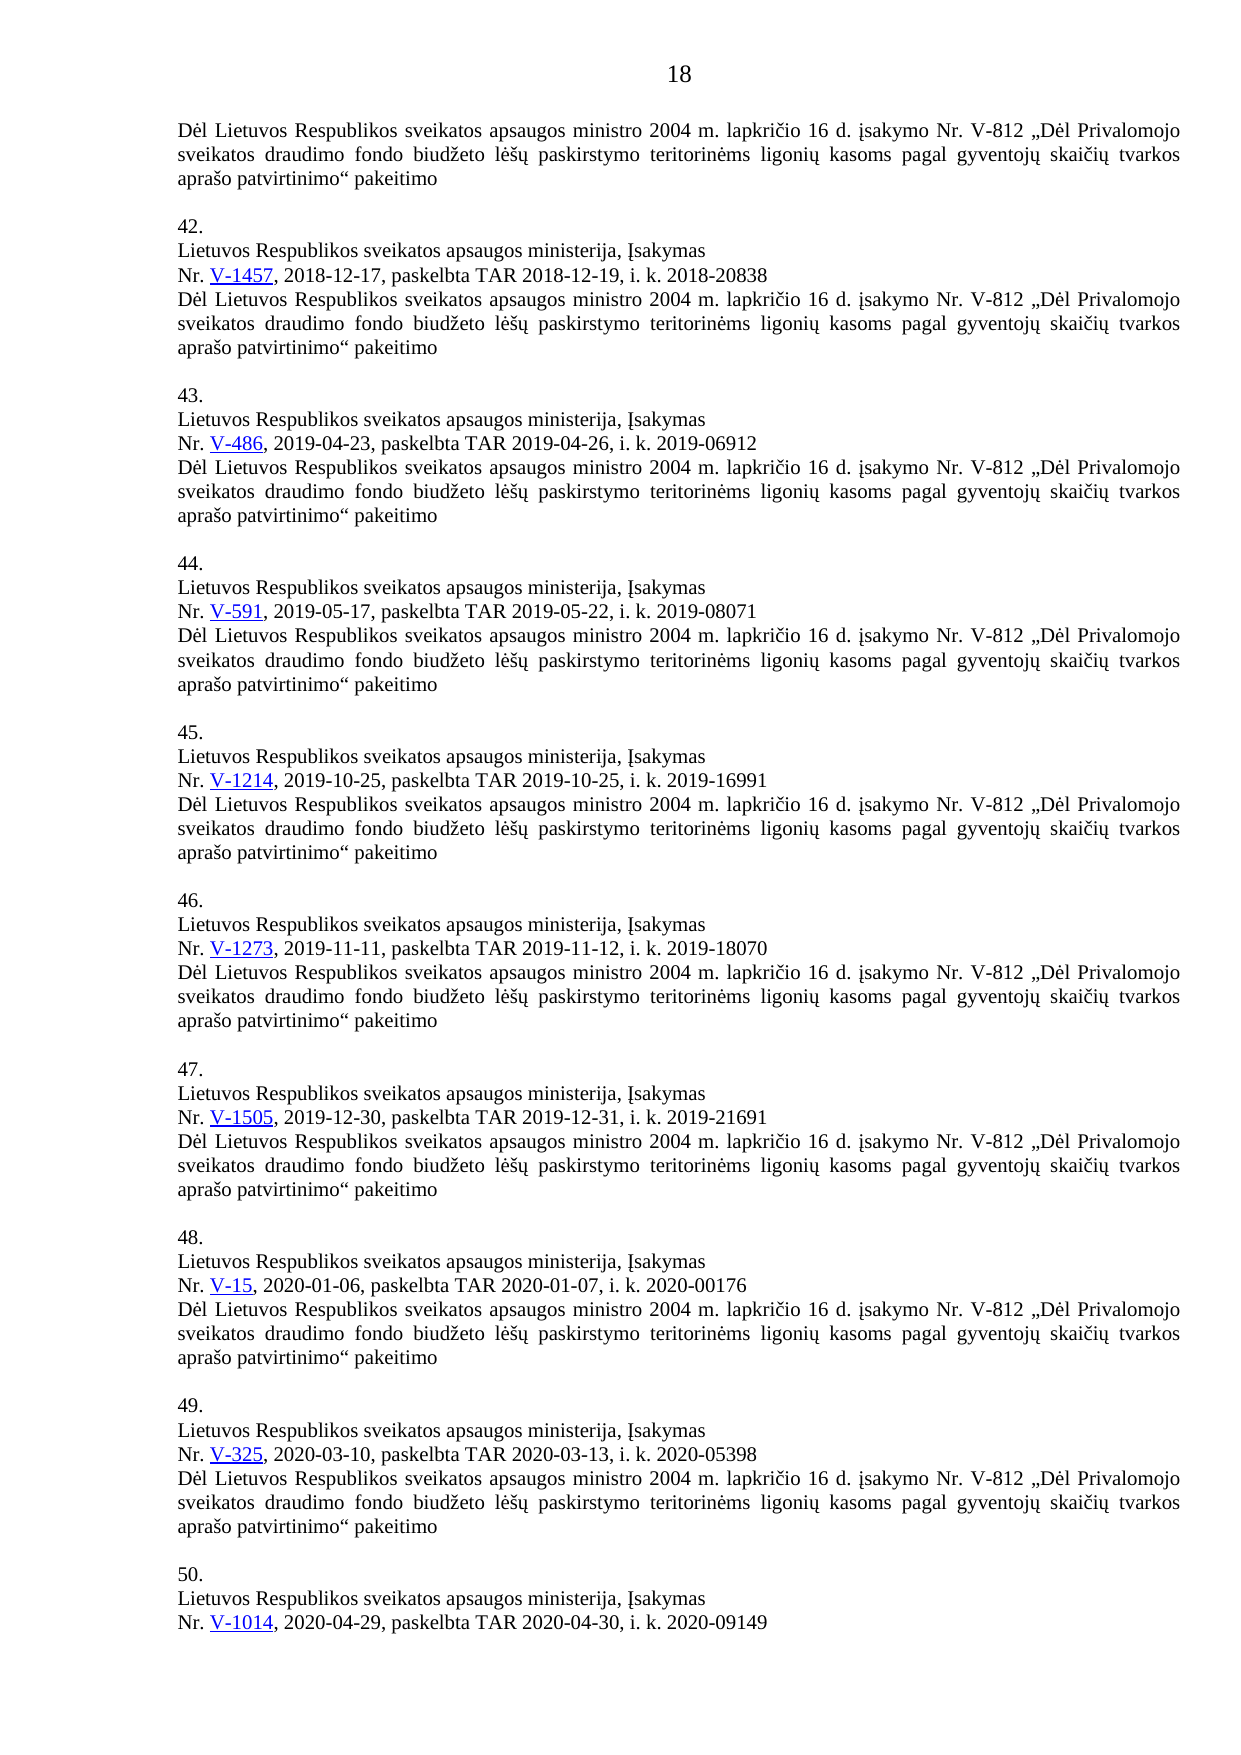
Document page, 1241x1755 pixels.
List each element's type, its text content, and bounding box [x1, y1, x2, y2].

text Dėl Lietuvos Respublikos sveikatos apsaugos ministro 2004 m. lapkričio 16 d. įsakymo Nr. V-812 „Dėl Privalomojo sveikatos draudimo fondo biudžeto lėšų paskirstymo teritorinėms ligonių kasoms pagal gyventojų skaičių tvarkos aprašo patvirtinimo“ pakeitimo [177, 792, 1181, 864]
text Dėl Lietuvos Respublikos sveikatos apsaugos ministro 2004 m. lapkričio 16 d. įsakymo Nr. V-812 „Dėl Privalomojo sveikatos draudimo fondo biudžeto lėšų paskirstymo teritorinėms ligonių kasoms pagal gyventojų skaičių tvarkos aprašo patvirtinimo“ pakeitimo [177, 118, 1181, 190]
text Dėl Lietuvos Respublikos sveikatos apsaugos ministro 2004 m. lapkričio 16 d. įsakymo Nr. V-812 „Dėl Privalomojo sveikatos draudimo fondo biudžeto lėšų paskirstymo teritorinėms ligonių kasoms pagal gyventojų skaičių tvarkos aprašo patvirtinimo“ pakeitimo [177, 1297, 1181, 1369]
text 49. [177, 1393, 1181, 1417]
text 45. [177, 720, 1181, 744]
text 42. [177, 214, 1181, 238]
text Nr. V-1457, 2018-12-17, paskelbta TAR 2018-12-19, i. k. 2018-20838 [177, 262, 1181, 287]
text Lietuvos Respublikos sveikatos apsaugos ministerija, Įsakymas [177, 1586, 1181, 1610]
text Dėl Lietuvos Respublikos sveikatos apsaugos ministro 2004 m. lapkričio 16 d. įsakymo Nr. V-812 „Dėl Privalomojo sveikatos draudimo fondo biudžeto lėšų paskirstymo teritorinėms ligonių kasoms pagal gyventojų skaičių tvarkos aprašo patvirtinimo“ pakeitimo [177, 1129, 1181, 1201]
text Dėl Lietuvos Respublikos sveikatos apsaugos ministro 2004 m. lapkričio 16 d. įsakymo Nr. V-812 „Dėl Privalomojo sveikatos draudimo fondo biudžeto lėšų paskirstymo teritorinėms ligonių kasoms pagal gyventojų skaičių tvarkos aprašo patvirtinimo“ pakeitimo [177, 960, 1181, 1032]
text 44. [177, 551, 1181, 575]
text Dėl Lietuvos Respublikos sveikatos apsaugos ministro 2004 m. lapkričio 16 d. įsakymo Nr. V-812 „Dėl Privalomojo sveikatos draudimo fondo biudžeto lėšų paskirstymo teritorinėms ligonių kasoms pagal gyventojų skaičių tvarkos aprašo patvirtinimo“ pakeitimo [177, 287, 1181, 359]
text 46. [177, 888, 1181, 912]
text 43. [177, 383, 1181, 407]
text Nr. V-1214, 2019-10-25, paskelbta TAR 2019-10-25, i. k. 2019-16991 [177, 768, 1181, 792]
text Nr. V-1273, 2019-11-11, paskelbta TAR 2019-11-12, i. k. 2019-18070 [177, 936, 1181, 960]
text Lietuvos Respublikos sveikatos apsaugos ministerija, Įsakymas [177, 744, 1181, 768]
text Lietuvos Respublikos sveikatos apsaugos ministerija, Įsakymas [177, 575, 1181, 599]
text 50. [177, 1562, 1181, 1586]
text Nr. V-1014, 2020-04-29, paskelbta TAR 2020-04-30, i. k. 2020-09149 [177, 1610, 1181, 1634]
text Nr. V-325, 2020-03-10, paskelbta TAR 2020-03-13, i. k. 2020-05398 [177, 1442, 1181, 1466]
text Lietuvos Respublikos sveikatos apsaugos ministerija, Įsakymas [177, 1249, 1181, 1273]
text Nr. V-486, 2019-04-23, paskelbta TAR 2019-04-26, i. k. 2019-06912 [177, 431, 1181, 455]
text 47. [177, 1057, 1181, 1081]
text Dėl Lietuvos Respublikos sveikatos apsaugos ministro 2004 m. lapkričio 16 d. įsakymo Nr. V-812 „Dėl Privalomojo sveikatos draudimo fondo biudžeto lėšų paskirstymo teritorinėms ligonių kasoms pagal gyventojų skaičių tvarkos aprašo patvirtinimo“ pakeitimo [177, 623, 1181, 696]
text 48. [177, 1225, 1181, 1249]
text Dėl Lietuvos Respublikos sveikatos apsaugos ministro 2004 m. lapkričio 16 d. įsakymo Nr. V-812 „Dėl Privalomojo sveikatos draudimo fondo biudžeto lėšų paskirstymo teritorinėms ligonių kasoms pagal gyventojų skaičių tvarkos aprašo patvirtinimo“ pakeitimo [177, 1466, 1181, 1538]
text Nr. V-15, 2020-01-06, paskelbta TAR 2020-01-07, i. k. 2020-00176 [177, 1273, 1181, 1297]
text Lietuvos Respublikos sveikatos apsaugos ministerija, Įsakymas [177, 1417, 1181, 1442]
text Lietuvos Respublikos sveikatos apsaugos ministerija, Įsakymas [177, 912, 1181, 936]
text Nr. V-591, 2019-05-17, paskelbta TAR 2019-05-22, i. k. 2019-08071 [177, 599, 1181, 623]
text Dėl Lietuvos Respublikos sveikatos apsaugos ministro 2004 m. lapkričio 16 d. įsakymo Nr. V-812 „Dėl Privalomojo sveikatos draudimo fondo biudžeto lėšų paskirstymo teritorinėms ligonių kasoms pagal gyventojų skaičių tvarkos aprašo patvirtinimo“ pakeitimo [177, 455, 1181, 527]
text Lietuvos Respublikos sveikatos apsaugos ministerija, Įsakymas [177, 407, 1181, 431]
text Lietuvos Respublikos sveikatos apsaugos ministerija, Įsakymas [177, 238, 1181, 262]
text Nr. V-1505, 2019-12-30, paskelbta TAR 2019-12-31, i. k. 2019-21691 [177, 1105, 1181, 1129]
text Lietuvos Respublikos sveikatos apsaugos ministerija, Įsakymas [177, 1081, 1181, 1105]
